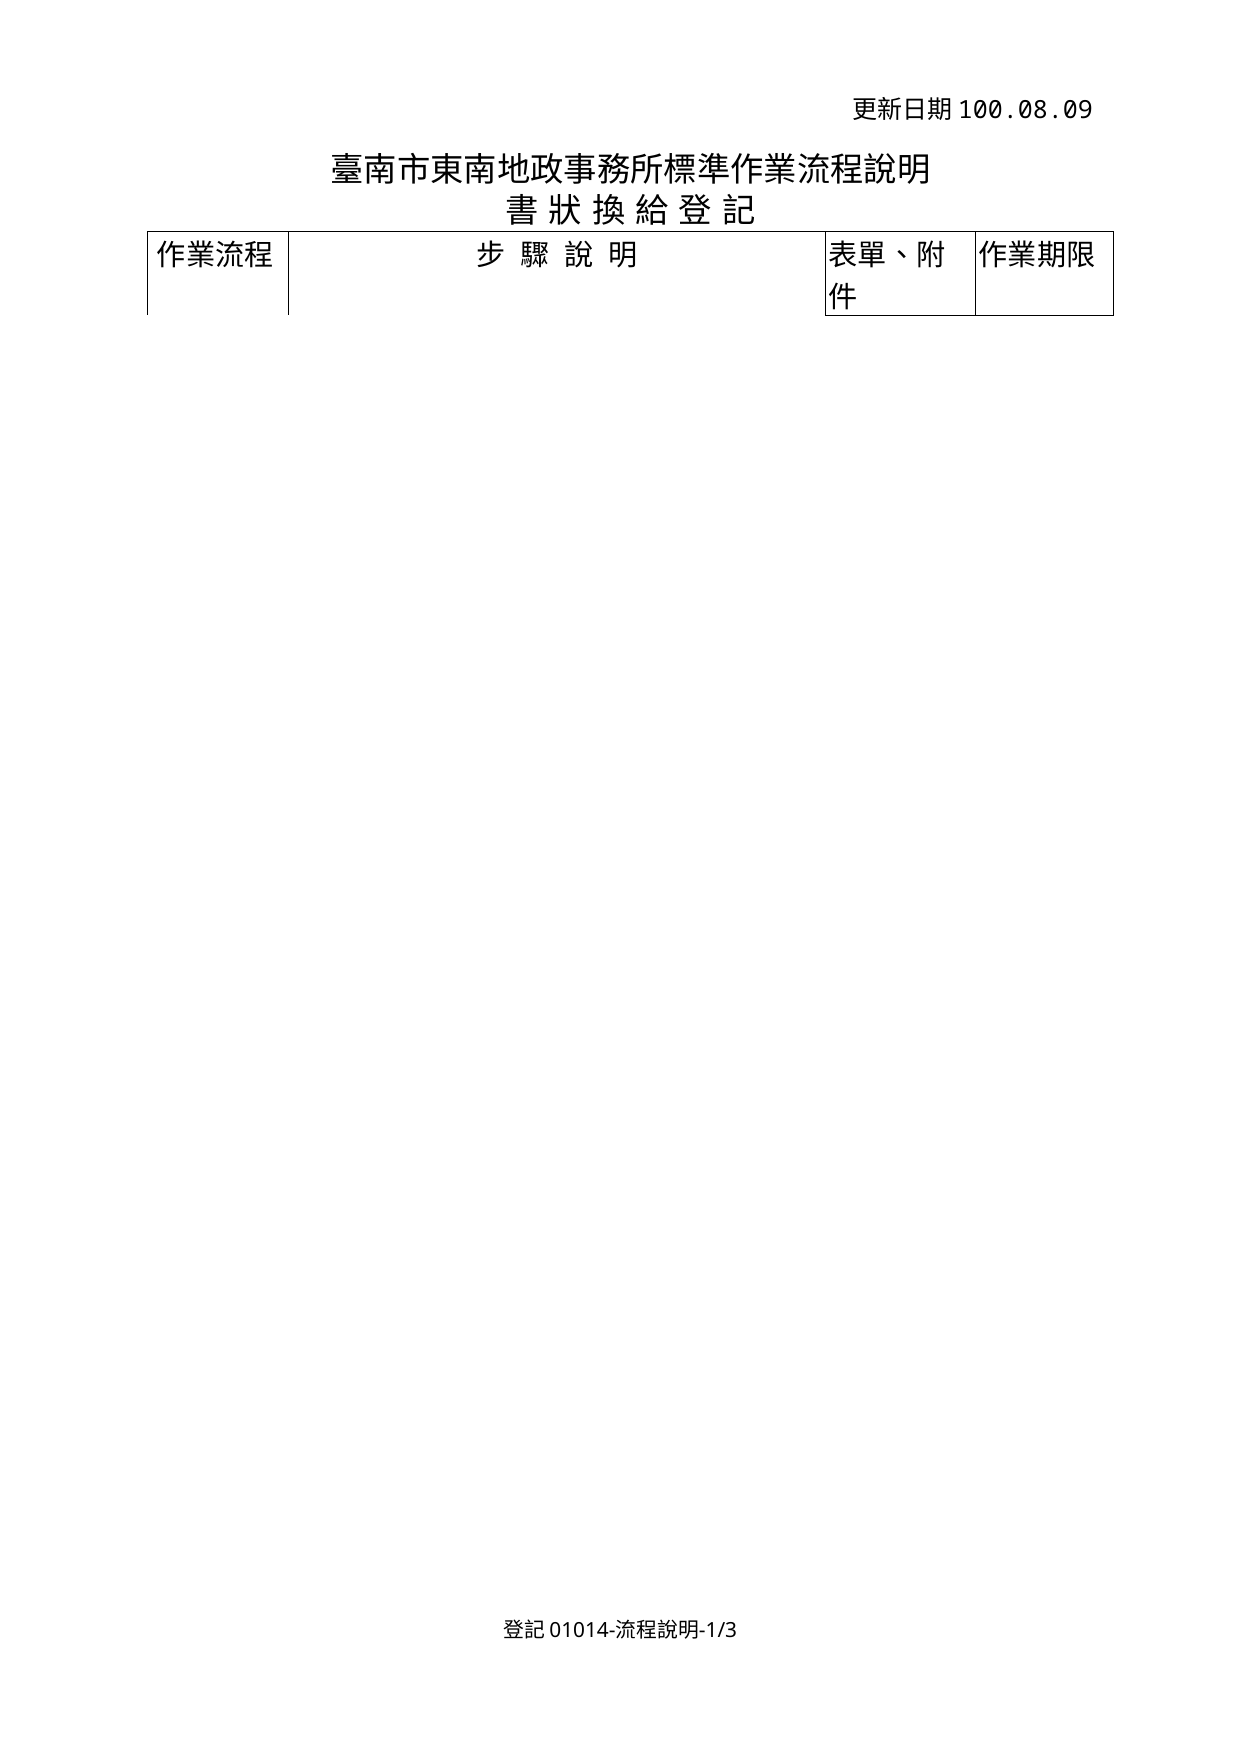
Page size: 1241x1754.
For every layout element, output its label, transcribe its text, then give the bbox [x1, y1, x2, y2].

table_cell 作業流程 [148, 232, 288, 315]
table_cell 作業期限 [976, 232, 1113, 315]
table_cell 步 驟 說 明 [289, 232, 825, 315]
table_cell 表單、附件 [826, 232, 975, 315]
table_header 臺南市東南地政事務所標準作業流程說明 書狀換給登記 [148, 148, 1113, 231]
